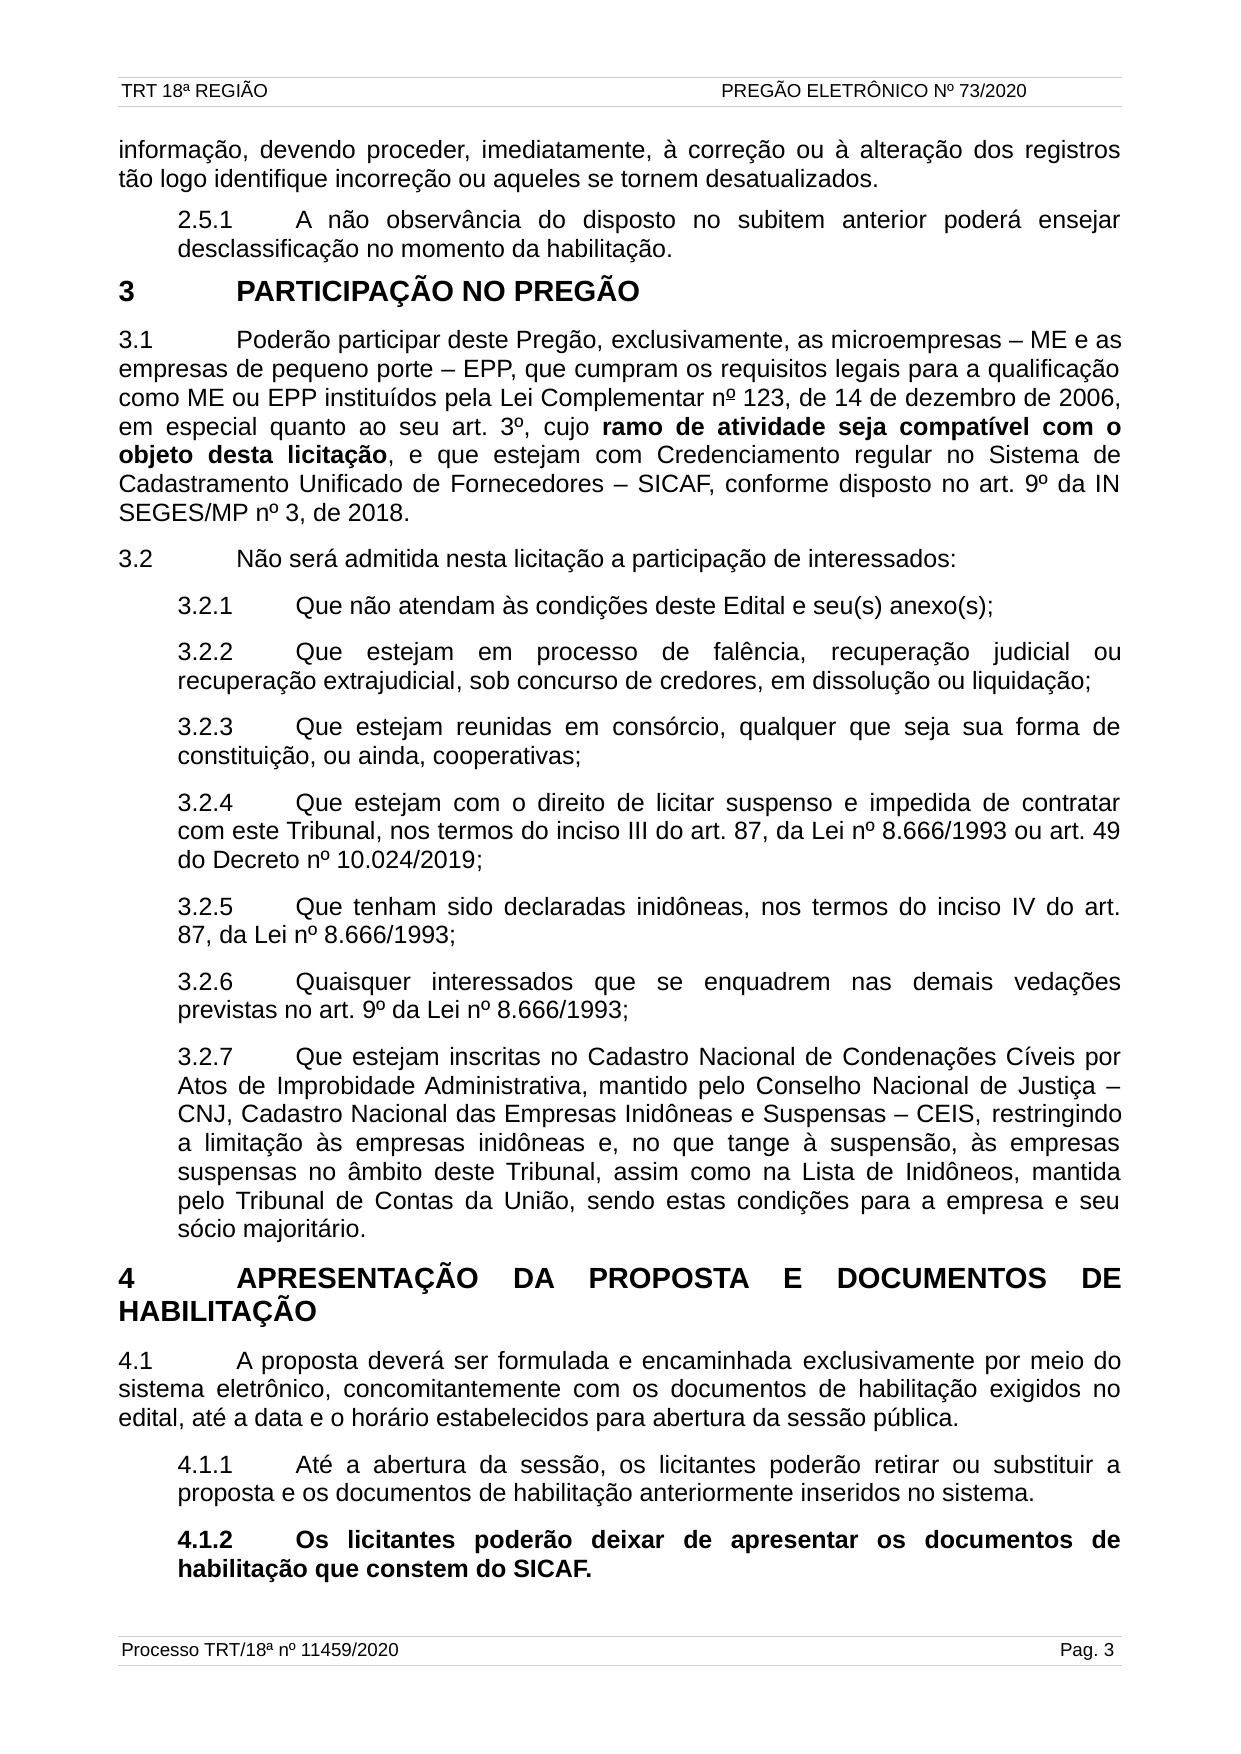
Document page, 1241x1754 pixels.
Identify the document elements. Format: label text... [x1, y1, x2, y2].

list 4.1.1 Até a abertura da sessão, os licitantes poderão retirar ou substituir a proposta e os documentos de habilitação anteriormente inseridos no sistema. [177, 1450, 1122, 1507]
text informação, devendo proceder, imediatamente, à correção ou à alteração dos registros tão logo identifique incorreção ou aqueles se tornem desatualizados. [118, 136, 1122, 193]
list 4.1.2 Os licitantes poderão deixar de apresentar os documentos de habilitação que constem do SICAF. [177, 1525, 1122, 1582]
text 3.2.3 Que estejam reunidas em consórcio, qualquer que seja sua forma de constituição, ou ainda, cooperativas; [177, 712, 1122, 770]
text 3.2.1 Que não atendam às condições deste Edital e seu(s) anexo(s); [177, 591, 1122, 619]
text 3 PARTICIPAÇÃO NO PREGÃO [118, 274, 1122, 308]
text 3.2 Não será admitida nesta licitação a participação de interessados: [118, 544, 1122, 573]
text 3.2.5 Que tenham sido declaradas inidôneas, nos termos do inciso IV do art. 87, da Lei nº 8.666/1993; [177, 892, 1122, 949]
text 2.5.1 A não observância do disposto no subitem anterior poderá ensejar desclassificação no momento da habilitação. [177, 205, 1122, 262]
text 3.2.4 Que estejam com o direito de licitar suspenso e impedida de contratar com este Tribunal, nos termos do inciso III do art. 87, da Lei nº 8.666/1993 ou art. 49 do Decreto nº 10.024/2019; [177, 788, 1122, 874]
text 4 APRESENTAÇÃO DA PROPOSTA E DOCUMENTOS DE HABILITAÇÃO [118, 1261, 1122, 1328]
text 4.1 A proposta deverá ser formulada e encaminhada exclusivamente por meio do sistema eletrônico, concomitantemente com os documentos de habilitação exigidos no edital, até a data e o horário estabelecidos para abertura da sessão pública. [118, 1346, 1122, 1432]
text 3.2.7 Que estejam inscritas no Cadastro Nacional de Condenações Cíveis por Atos de Improbidade Administrativa, mantido pelo Conselho Nacional de Justiça – CNJ, Cadastro Nacional das Empresas Inidôneas e Suspensas – CEIS, restringindo a limitação às empresas inidôneas e, no que tange à suspensão, às empresas suspensas no âmbito deste Tribunal, assim como na Lista de Inidôneos, mantida pelo Tribunal de Contas da União, sendo estas condições para a empresa e seu sócio majoritário. [177, 1042, 1122, 1243]
text 3.2.6 Quaisquer interessados que se enquadrem nas demais vedações previstas no art. 9º da Lei nº 8.666/1993; [177, 967, 1122, 1024]
text 3.2.2 Que estejam em processo de falência, recuperação judicial ou recuperação extrajudicial, sob concurso de credores, em dissolução ou liquidação; [177, 637, 1122, 695]
text 3.1 Poderão participar deste Pregão, exclusivamente, as microempresas – ME e as empresas de pequeno porte – EPP, que cumpram os requisitos legais para a qualificação como ME ou EPP instituídos pela Lei Complementar nº 123, de 14 de dezembro de 2006, em especial quanto ao seu art. 3º, cujo ramo de atividade seja compatível com o objeto desta licitação, e que estejam com Credenciamento regular no Sistema de Cadastramento Unificado de Fornecedores – SICAF, conforme disposto no art. 9º da IN SEGES/MP nº 3, de 2018. [118, 325, 1122, 527]
